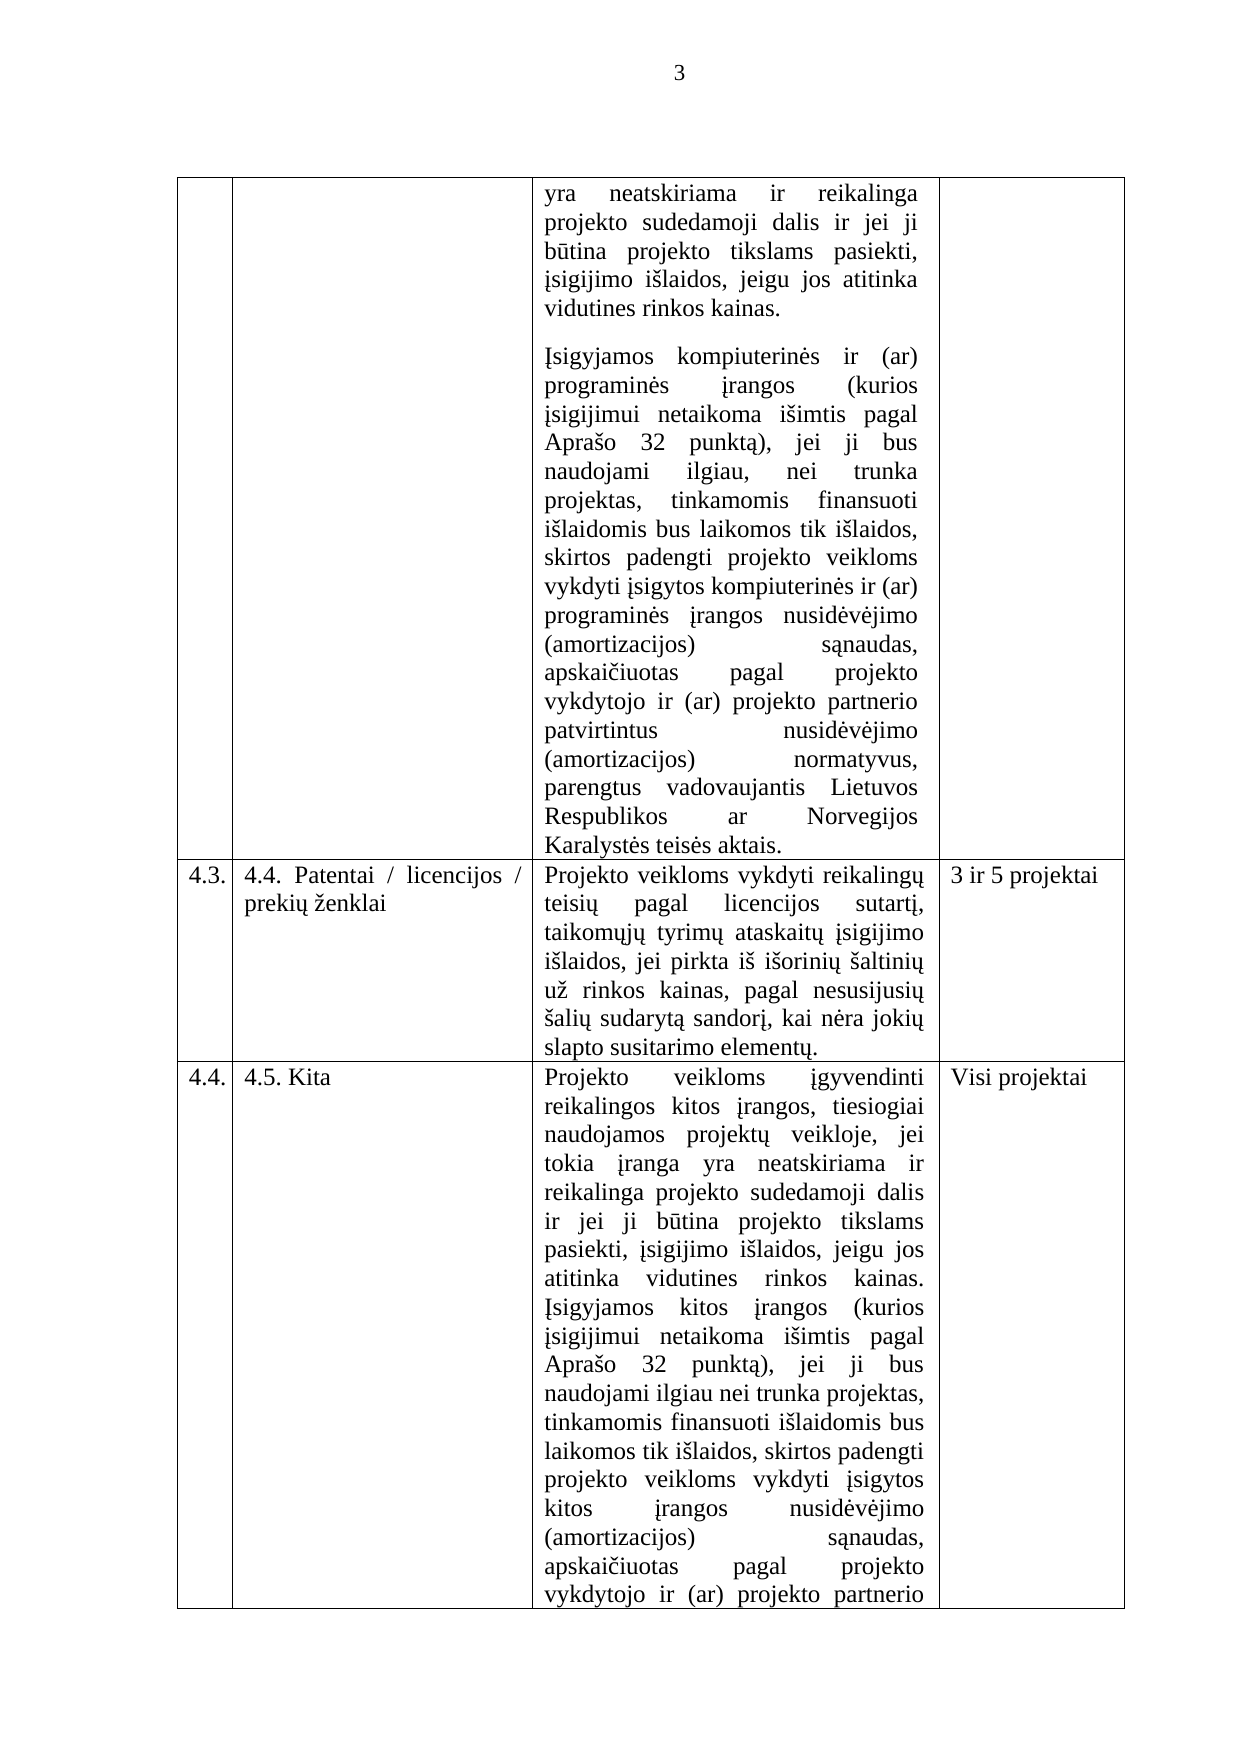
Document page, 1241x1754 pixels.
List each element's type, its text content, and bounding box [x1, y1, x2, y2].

table_cell 3 ir 5 projektai [940, 860, 1124, 1061]
table_cell Projekto veikloms vykdyti reikalingų teisių pagal licencijos sutartį, taikomųjų tyrimų ataskaitų įsigijimo išlaidos, jei pirkta iš išorinių šaltinių už rinkos kainas, pagal nesusijusių šalių sudarytą sandorį, kai nėra jokių slapto susitarimo elementų. [533, 860, 939, 1061]
table_cell [178, 178, 232, 859]
table_cell 4.4. [178, 1062, 232, 1608]
table_cell [940, 178, 1124, 859]
table_cell 4.4. Patentai / licencijos / prekių ženklai [233, 860, 532, 1061]
table_cell Projekto veikloms įgyvendinti reikalingos kitos įrangos, tiesiogiai naudojamos projektų veikloje, jei tokia įranga yra neatskiriama ir reikalinga projekto sudedamoji dalis ir jei ji būtina projekto tikslams pasiekti, įsigijimo išlaidos, jeigu jos atitinka vidutines rinkos kainas. Įsigyjamos kitos įrangos (kurios įsigijimui netaikoma išimtis pagal Aprašo 32 punktą), jei ji bus naudojami ilgiau nei trunka projektas, tinkamomis finansuoti išlaidomis bus laikomos tik išlaidos, skirtos padengti projekto veikloms vykdyti įsigytos kitos įrangos nusidėvėjimo (amortizacijos) sąnaudas, apskaičiuotas pagal projekto vykdytojo ir (ar) projekto partnerio [533, 1062, 939, 1608]
table_cell Visi projektai [940, 1062, 1124, 1608]
table_cell 4.5. Kita [233, 1062, 532, 1608]
table_cell 4.3. [178, 860, 232, 1061]
table_cell [233, 178, 532, 859]
table_cell yra neatskiriama ir reikalinga projekto sudedamoji dalis ir jei ji būtina projekto tikslams pasiekti, įsigijimo išlaidos, jeigu jos atitinka vidutines rinkos kainas. Įsigyjamos kompiuterinės ir (ar) programinės įrangos (kurios įsigijimui netaikoma išimtis pagal Aprašo 32 punktą), jei ji bus naudojami ilgiau, nei trunka projektas, tinkamomis finansuoti išlaidomis bus laikomos tik išlaidos, skirtos padengti projekto veikloms vykdyti įsigytos kompiuterinės ir (ar) programinės įrangos nusidėvėjimo (amortizacijos) sąnaudas, apskaičiuotas pagal projekto vykdytojo ir (ar) projekto partnerio patvirtintus nusidėvėjimo (amortizacijos) normatyvus, parengtus vadovaujantis Lietuvos Respublikos ar Norvegijos Karalystės teisės aktais. [533, 178, 939, 859]
